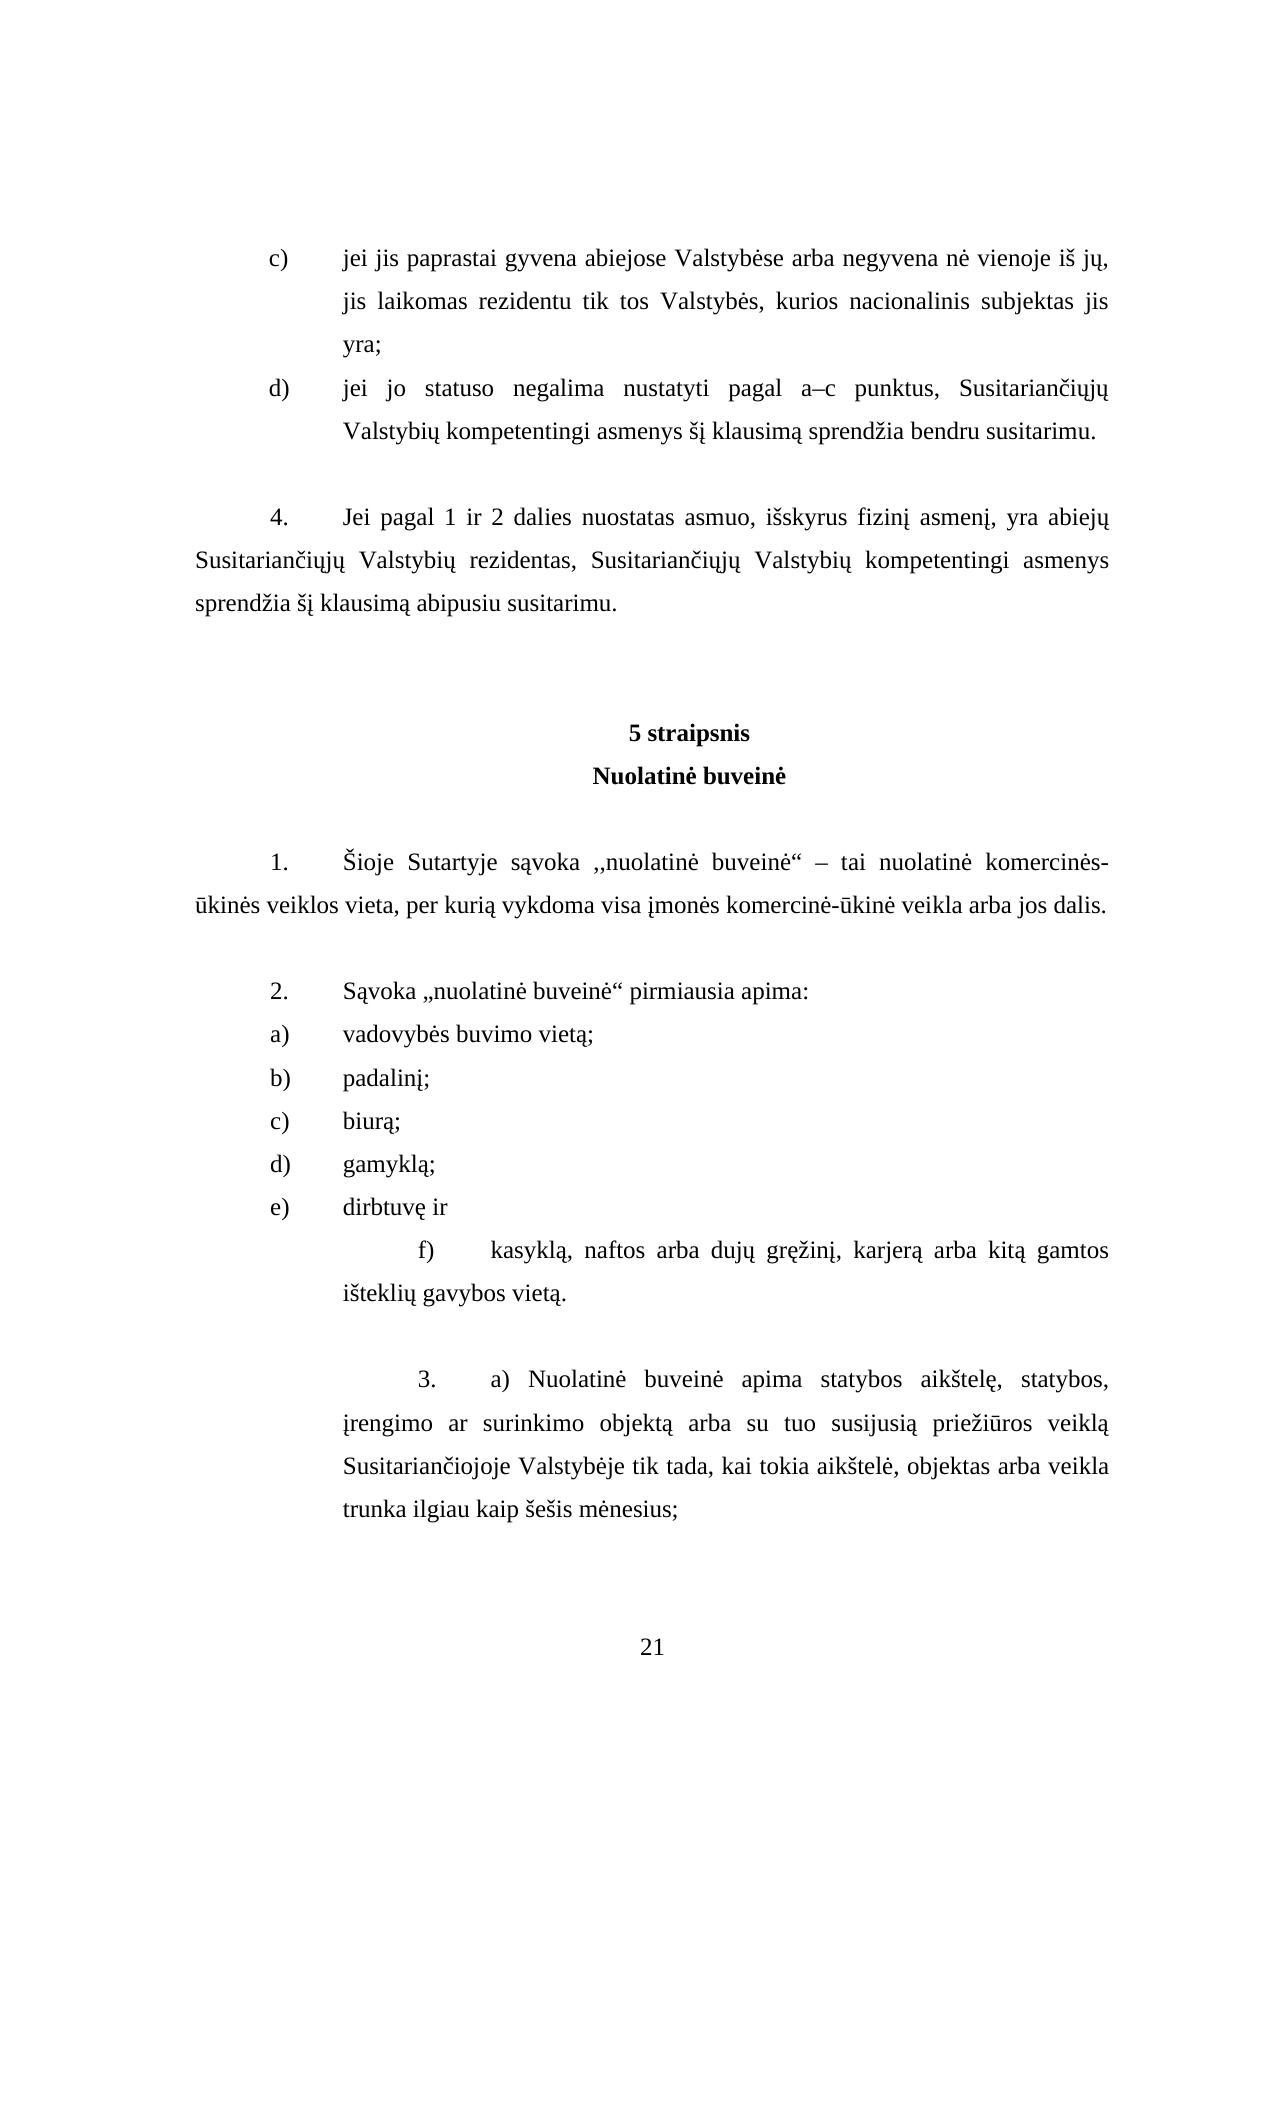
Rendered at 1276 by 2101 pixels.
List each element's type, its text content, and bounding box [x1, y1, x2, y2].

text c) jei jis paprastai gyvena abiejose Valstybėse arba negyvena nė vienoje iš jų, jis laikomas rezidentu tik tos Valstybės, kurios nacionalinis subjektas jis yra; [269, 243, 1110, 358]
text d) gamyklą; [195, 1149, 1110, 1178]
text d) jei jo statuso negalima nustatyti pagal a–c punktus, Susitariančiųjų Valstybių kompetentingi asmenys šį klausimą sprendžia bendru susitarimu. [269, 373, 1110, 444]
text a) vadovybės buvimo vietą; [195, 1019, 1110, 1048]
text e) dirbtuvę ir [195, 1192, 1110, 1221]
text f) kasyklą, naftos arba dujų gręžinį, karjerą arba kitą gamtos išteklių gavybos vietą. [343, 1235, 1110, 1307]
text 2. Sąvoka „nuolatinė buveinė“ pirmiausia apima: [195, 976, 1110, 1005]
text b) padalinį; [195, 1063, 1110, 1091]
text 1. Šioje Sutartyje sąvoka ,,nuolatinė buveinė“ – tai nuolatinė komercinės-ūkinės veiklos vieta, per kurią vykdoma visa įmonės komercinė-ūkinė veikla arba jos dalis. [195, 847, 1110, 919]
text 3. a) Nuolatinė buveinė apima statybos aikštelę, statybos, įrengimo ar surinkimo objektą arba su tuo susijusią priežiūros veiklą Susitariančiojoje Valstybėje tik tada, kai tokia aikštelė, objektas arba veikla trunka ilgiau kaip šešis mėnesius; [343, 1364, 1110, 1523]
text Nuolatinė buveinė [195, 761, 1110, 789]
text c) biurą; [195, 1106, 1110, 1134]
text 4. Jei pagal 1 ir 2 dalies nuostatas asmuo, išskyrus fizinį asmenį, yra abiejų Susitariančiųjų Valstybių rezidentas, Susitariančiųjų Valstybių kompetentingi asmenys sprendžia šį klausimą abipusiu susitarimu. [195, 502, 1110, 617]
text 5 straipsnis [195, 718, 1110, 746]
